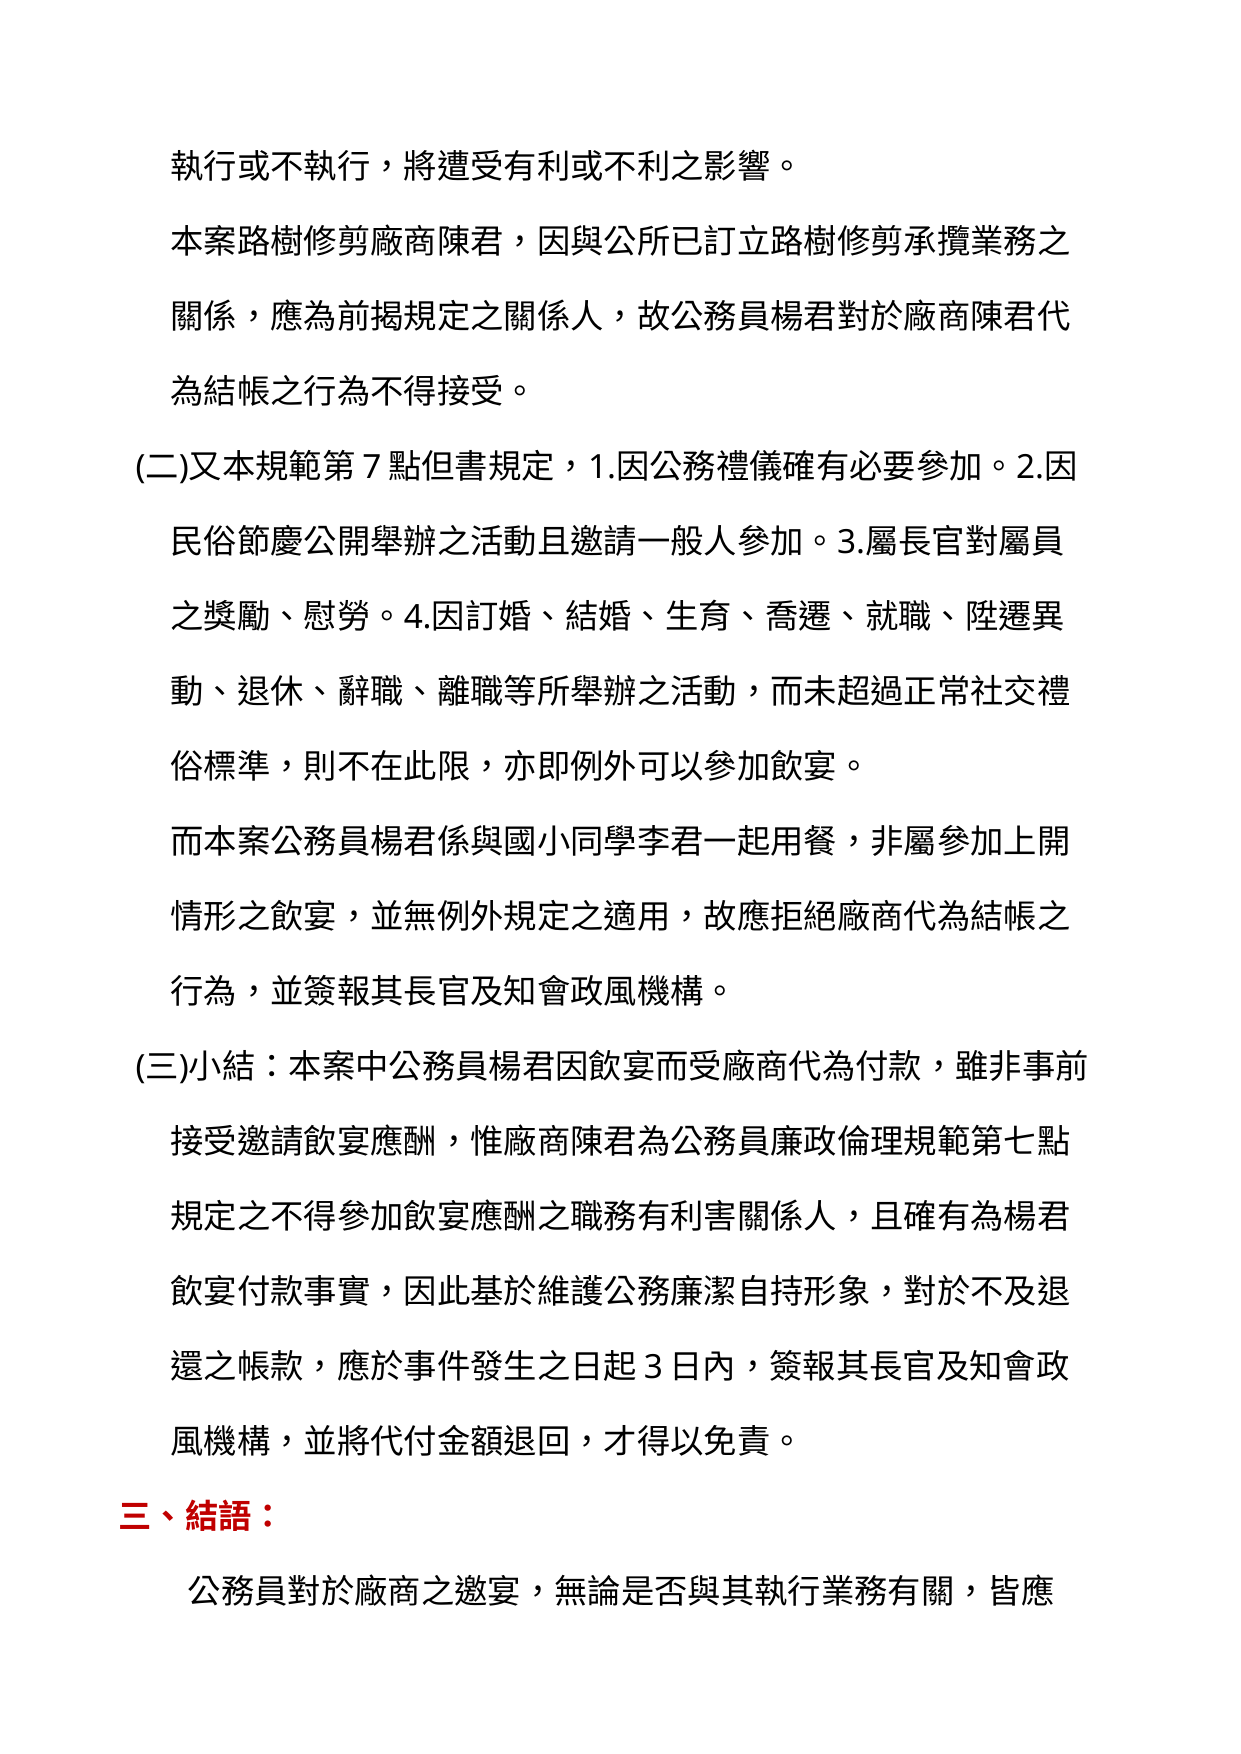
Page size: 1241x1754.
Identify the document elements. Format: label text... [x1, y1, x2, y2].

text 俗標準，則不在此限，亦即例外可以參加飲宴。 [118, 727, 1122, 802]
text 行為，並簽報其長官及知會政風機構。 [118, 952, 1122, 1027]
text 本案路樹修剪廠商陳君，因與公所已訂立路樹修剪承攬業務之 [118, 202, 1122, 277]
text 情形之飲宴，並無例外規定之適用，故應拒絕廠商代為結帳之 [118, 877, 1122, 952]
text 公務員對於廠商之邀宴，無論是否與其執行業務有關，皆應 [118, 1552, 1122, 1627]
text 飲宴付款事實，因此基於維護公務廉潔自持形象，對於不及退 [118, 1252, 1122, 1327]
text 執行或不執行，將遭受有利或不利之影響。 [118, 127, 1122, 202]
text 而本案公務員楊君係與國小同學李君一起用餐，非屬參加上開 [118, 802, 1122, 877]
text 規定之不得參加飲宴應酬之職務有利害關係人，且確有為楊君 [118, 1177, 1122, 1252]
text 民俗節慶公開舉辦之活動且邀請一般人參加。3.屬長官對屬員 [118, 502, 1122, 577]
text 動、退休、辭職、離職等所舉辦之活動，而未超過正常社交禮 [118, 652, 1122, 727]
text 關係，應為前揭規定之關係人，故公務員楊君對於廠商陳君代 [118, 277, 1122, 352]
text 之獎勵、慰勞。4.因訂婚、結婚、生育、喬遷、就職、陞遷異 [118, 577, 1122, 652]
text 風機構，並將代付金額退回，才得以免責。 [118, 1402, 1122, 1477]
text (二)又本規範第7點但書規定，1.因公務禮儀確有必要參加。2.因 [118, 427, 1122, 502]
text 接受邀請飲宴應酬，惟廠商陳君為公務員廉政倫理規範第七點 [118, 1102, 1122, 1177]
text 還之帳款，應於事件發生之日起3日內，簽報其長官及知會政 [118, 1327, 1122, 1402]
text 三、結語： [118, 1477, 1122, 1552]
text (三)小結：本案中公務員楊君因飲宴而受廠商代為付款，雖非事前 [118, 1027, 1122, 1102]
text 為結帳之行為不得接受。 [118, 352, 1122, 427]
